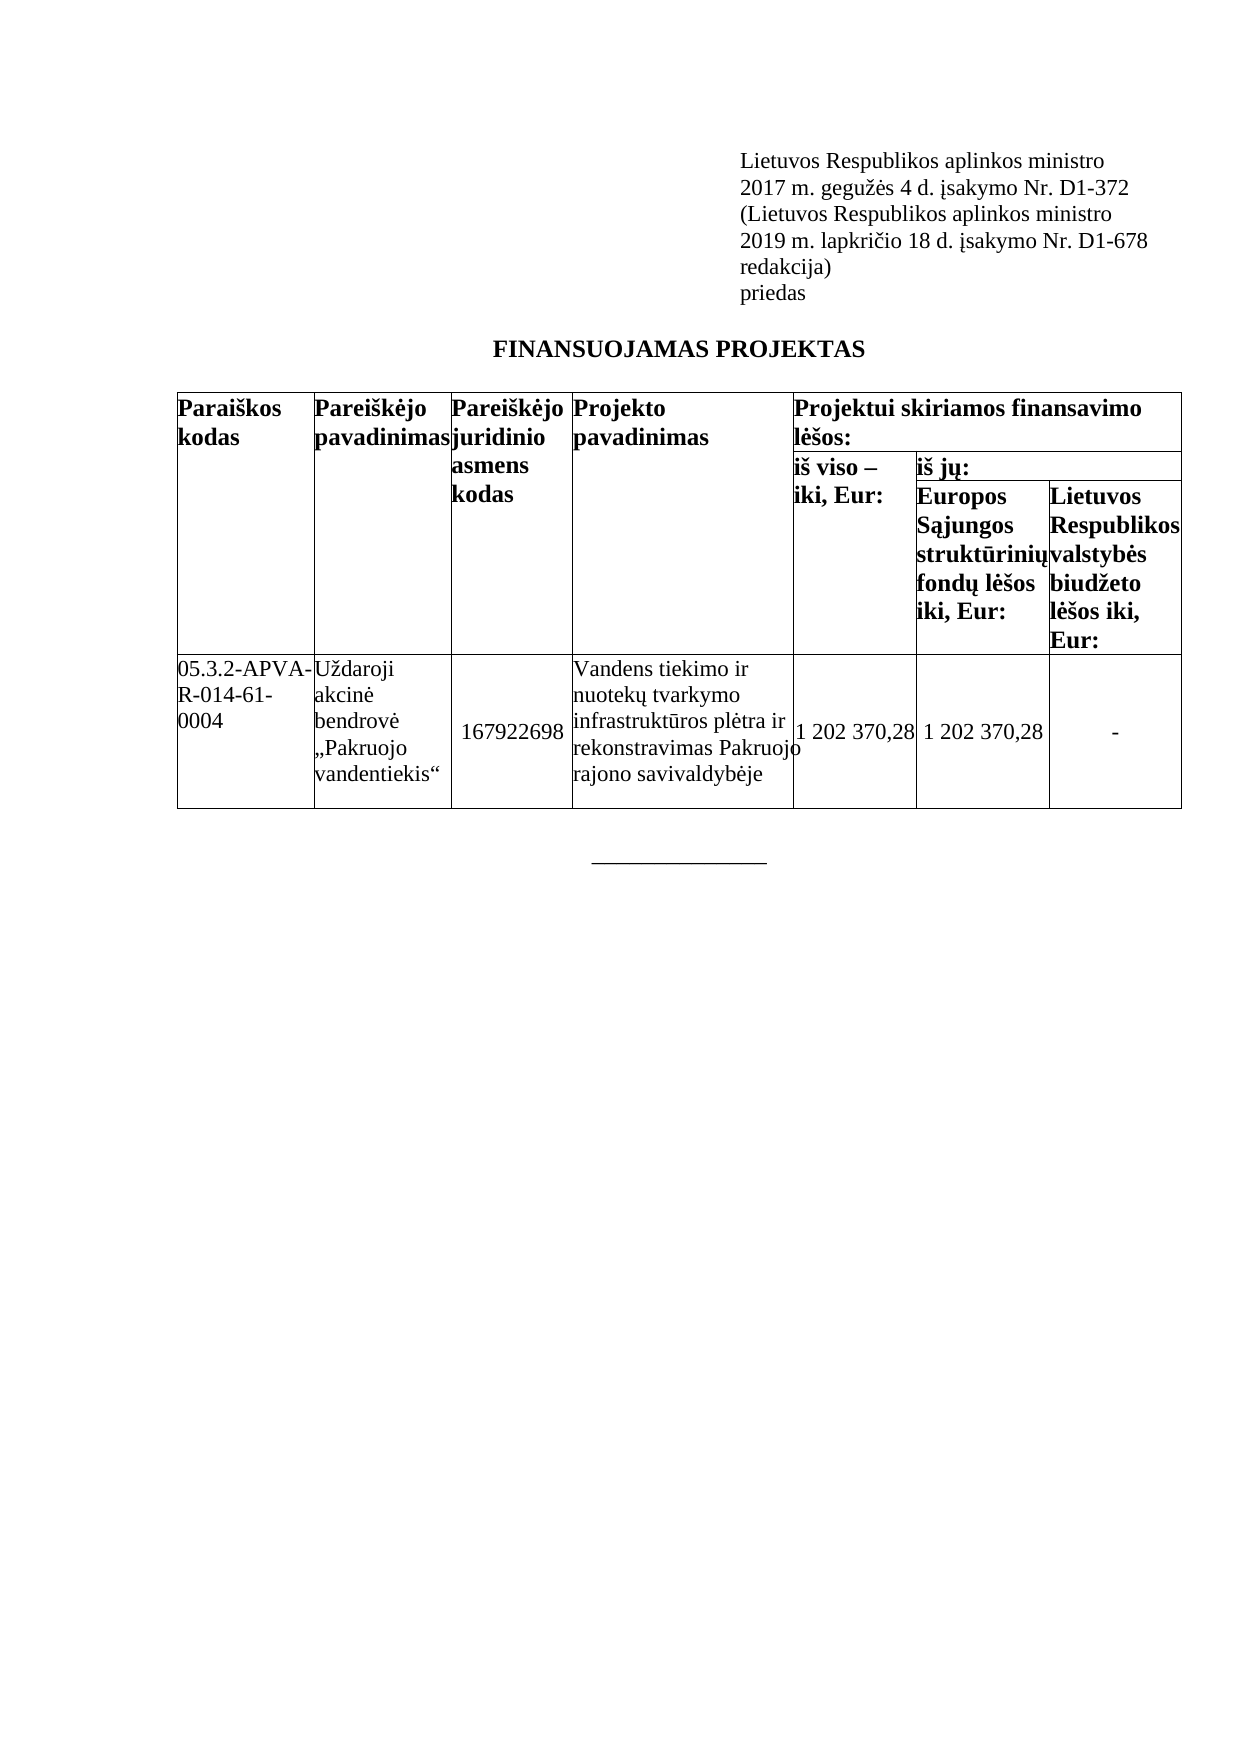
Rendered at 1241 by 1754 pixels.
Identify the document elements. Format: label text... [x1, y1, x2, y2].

table_cell Europos Sąjungos struktūrinių fondų lėšos iki, Eur: [917, 481, 1049, 654]
text priedas [740, 279, 1181, 306]
table_cell iš viso – iki, Eur: [794, 452, 916, 654]
table_cell Uždaroji akcinė bendrovė „Pakruojo vandentiekis“ [315, 655, 451, 808]
table_cell - [1050, 655, 1181, 808]
text 2017 m. gegužės 4 d. įsakymo Nr. D1-372 [740, 174, 1181, 200]
table_cell 167922698 [452, 655, 572, 808]
table_header Projekto pavadinimas [573, 393, 793, 654]
text Lietuvos Respublikos aplinkos ministro [740, 148, 1181, 174]
table_cell iš jų: [917, 452, 1181, 480]
text 2019 m. lapkričio 18 d. įsakymo Nr. D1-678 redakcija) [740, 227, 1181, 279]
table_cell Vandens tiekimo ir nuotekų tvarkymo infrastruktūros plėtra ir rekonstravimas Pakruojo rajono savivaldybėje [573, 655, 793, 808]
table_cell 1 202 370,28 [794, 655, 916, 808]
table_header Projektui skiriamos finansavimo lėšos: [794, 393, 1181, 451]
table_cell 05.3.2-APVA-R-014-61-0004 [178, 655, 314, 808]
text ______________ [177, 838, 1181, 866]
text FINANSUOJAMAS PROJEKTAS [177, 334, 1181, 363]
table_header Paraiškos kodas [178, 393, 314, 654]
text (Lietuvos Respublikos aplinkos ministro [740, 200, 1181, 227]
table_header Pareiškėjo pavadinimas [315, 393, 451, 654]
table_header Pareiškėjo juridinio asmens kodas [452, 393, 572, 654]
table_cell Lietuvos Respublikos valstybės biudžeto lėšos iki, Eur: [1050, 481, 1181, 654]
table_cell 1 202 370,28 [917, 655, 1049, 808]
